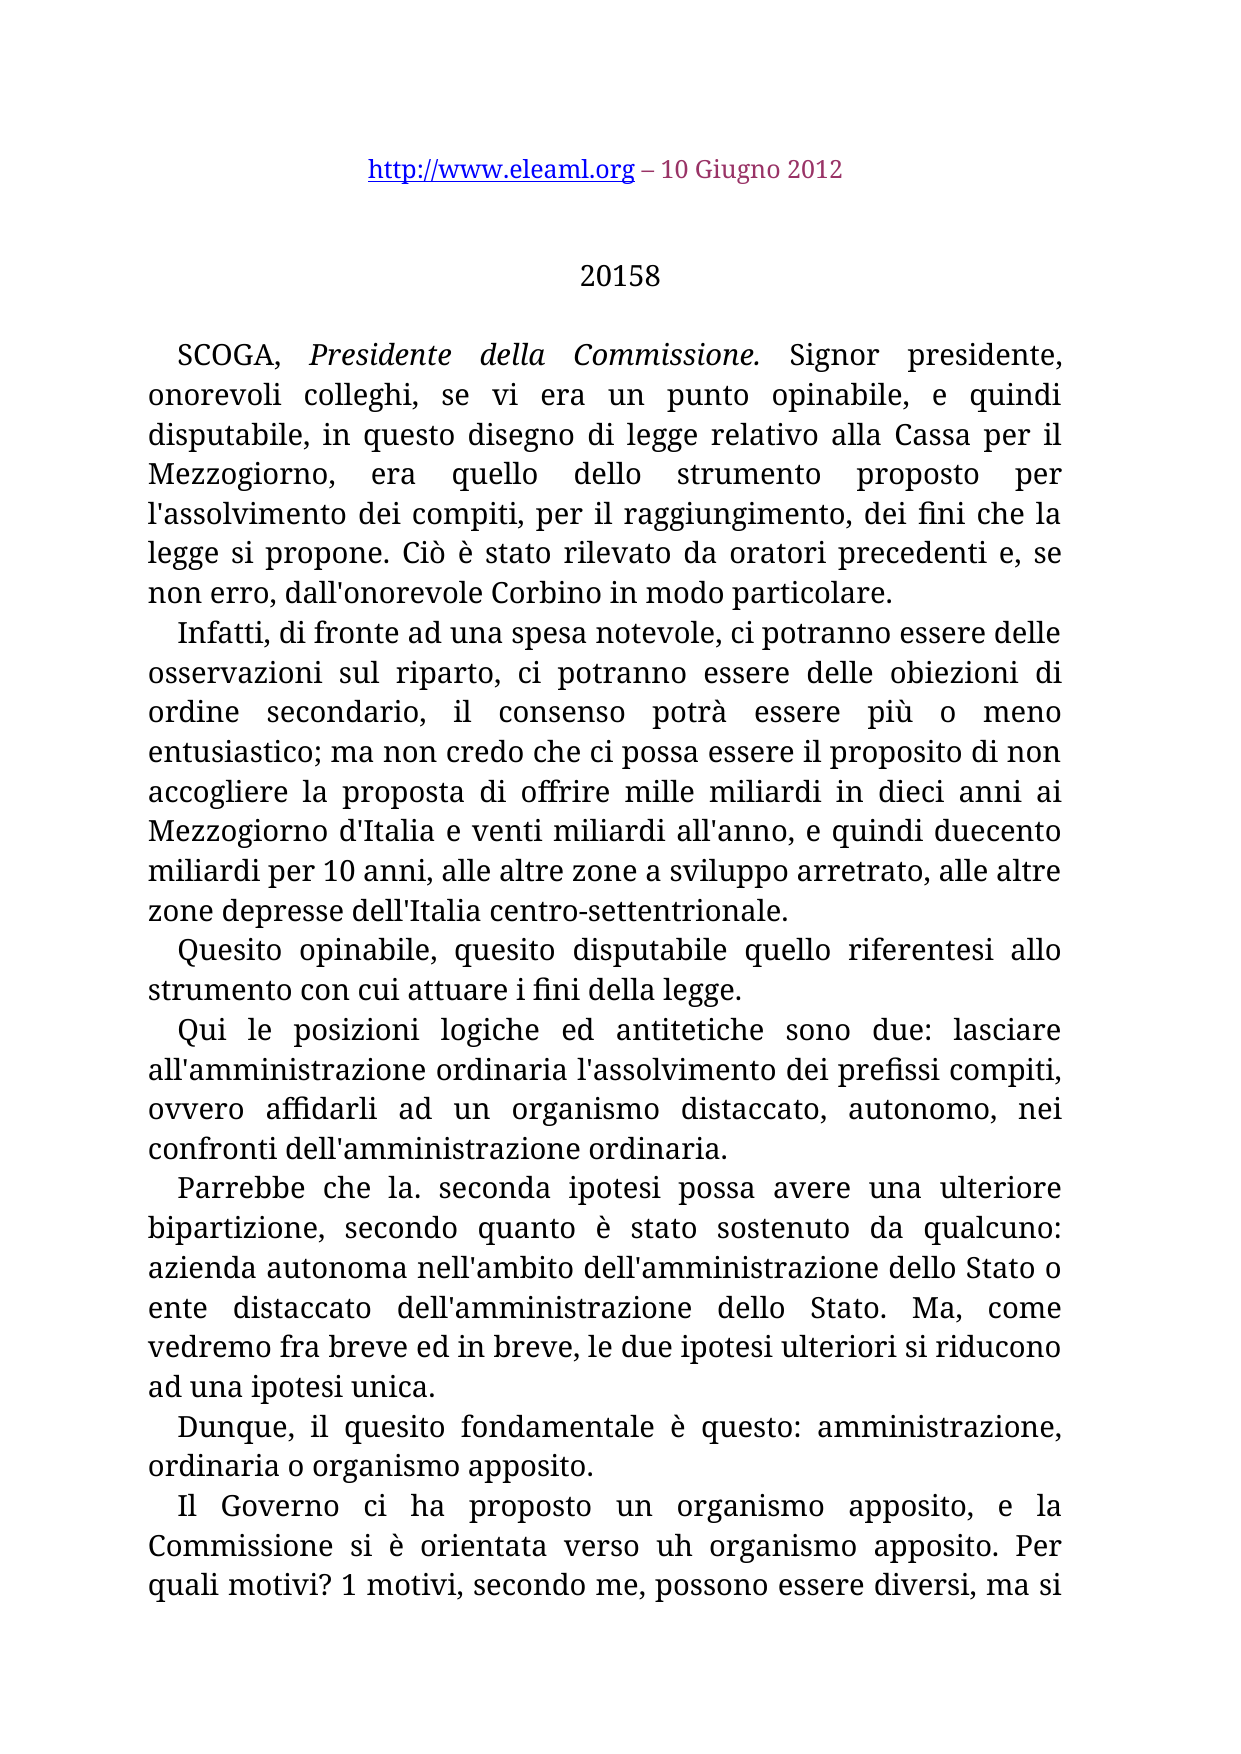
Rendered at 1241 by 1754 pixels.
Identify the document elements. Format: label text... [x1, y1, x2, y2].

text Il Governo ci ha proposto un organismo apposito, e la Commissione si è orientata verso uh organismo apposito. Per quali motivi? 1 motivi, secondo me, possono essere diversi, ma si [148, 1485, 1063, 1604]
text Parrebbe che la. seconda ipotesi possa avere una ulteriore bipartizione, secondo quanto è stato sostenuto da qualcuno: azienda autonoma nell'ambito dell'amministrazione dello Stato o ente distaccato dell'amministrazione dello Stato. Ma, come vedremo fra breve ed in breve, le due ipotesi ulteriori si riducono ad una ipotesi unica. [148, 1168, 1063, 1406]
text Quesito opinabile, quesito disputabile quello riferentesi allo strumento con cui attuare i fini della legge. [148, 930, 1063, 1009]
text Qui le posizioni logiche ed antitetiche sono due: lasciare all'amministrazione ordinaria l'assolvimento dei prefissi compiti, ovvero affidarli ad un organismo distaccato, autonomo, nei confronti dell'amministrazione ordinaria. [148, 1009, 1063, 1168]
text SCOGA, Presidente della Commissione. Signor presidente, onorevoli colleghi, se vi era un punto opinabile, e quindi disputabile, in questo disegno di legge relativo alla Cassa per il Mezzogiorno, era quello dello strumento proposto per l'assolvimento dei compiti, per il raggiungimento, dei fini che la legge si propone. Ciò è stato rilevato da oratori precedenti e, se non erro, dall'onorevole Corbino in modo particolare. [148, 334, 1063, 612]
text Dunque, il quesito fondamentale è questo: amministrazione, ordinaria o organismo apposito. [148, 1406, 1063, 1485]
text 20158 [148, 255, 1063, 295]
text Infatti, di fronte ad una spesa notevole, ci potranno essere delle osservazioni sul riparto, ci potranno essere delle obiezioni di ordine secondario, il consenso potrà essere più o meno entusiastico; ma non credo che ci possa essere il proposito di non accogliere la proposta di offrire mille miliardi in dieci anni ai Mezzogiorno d'Italia e venti miliardi all'anno, e quindi duecento miliardi per 10 anni, alle altre zone a sviluppo arretrato, alle altre zone depresse dell'Italia centro-settentrionale. [148, 612, 1063, 930]
